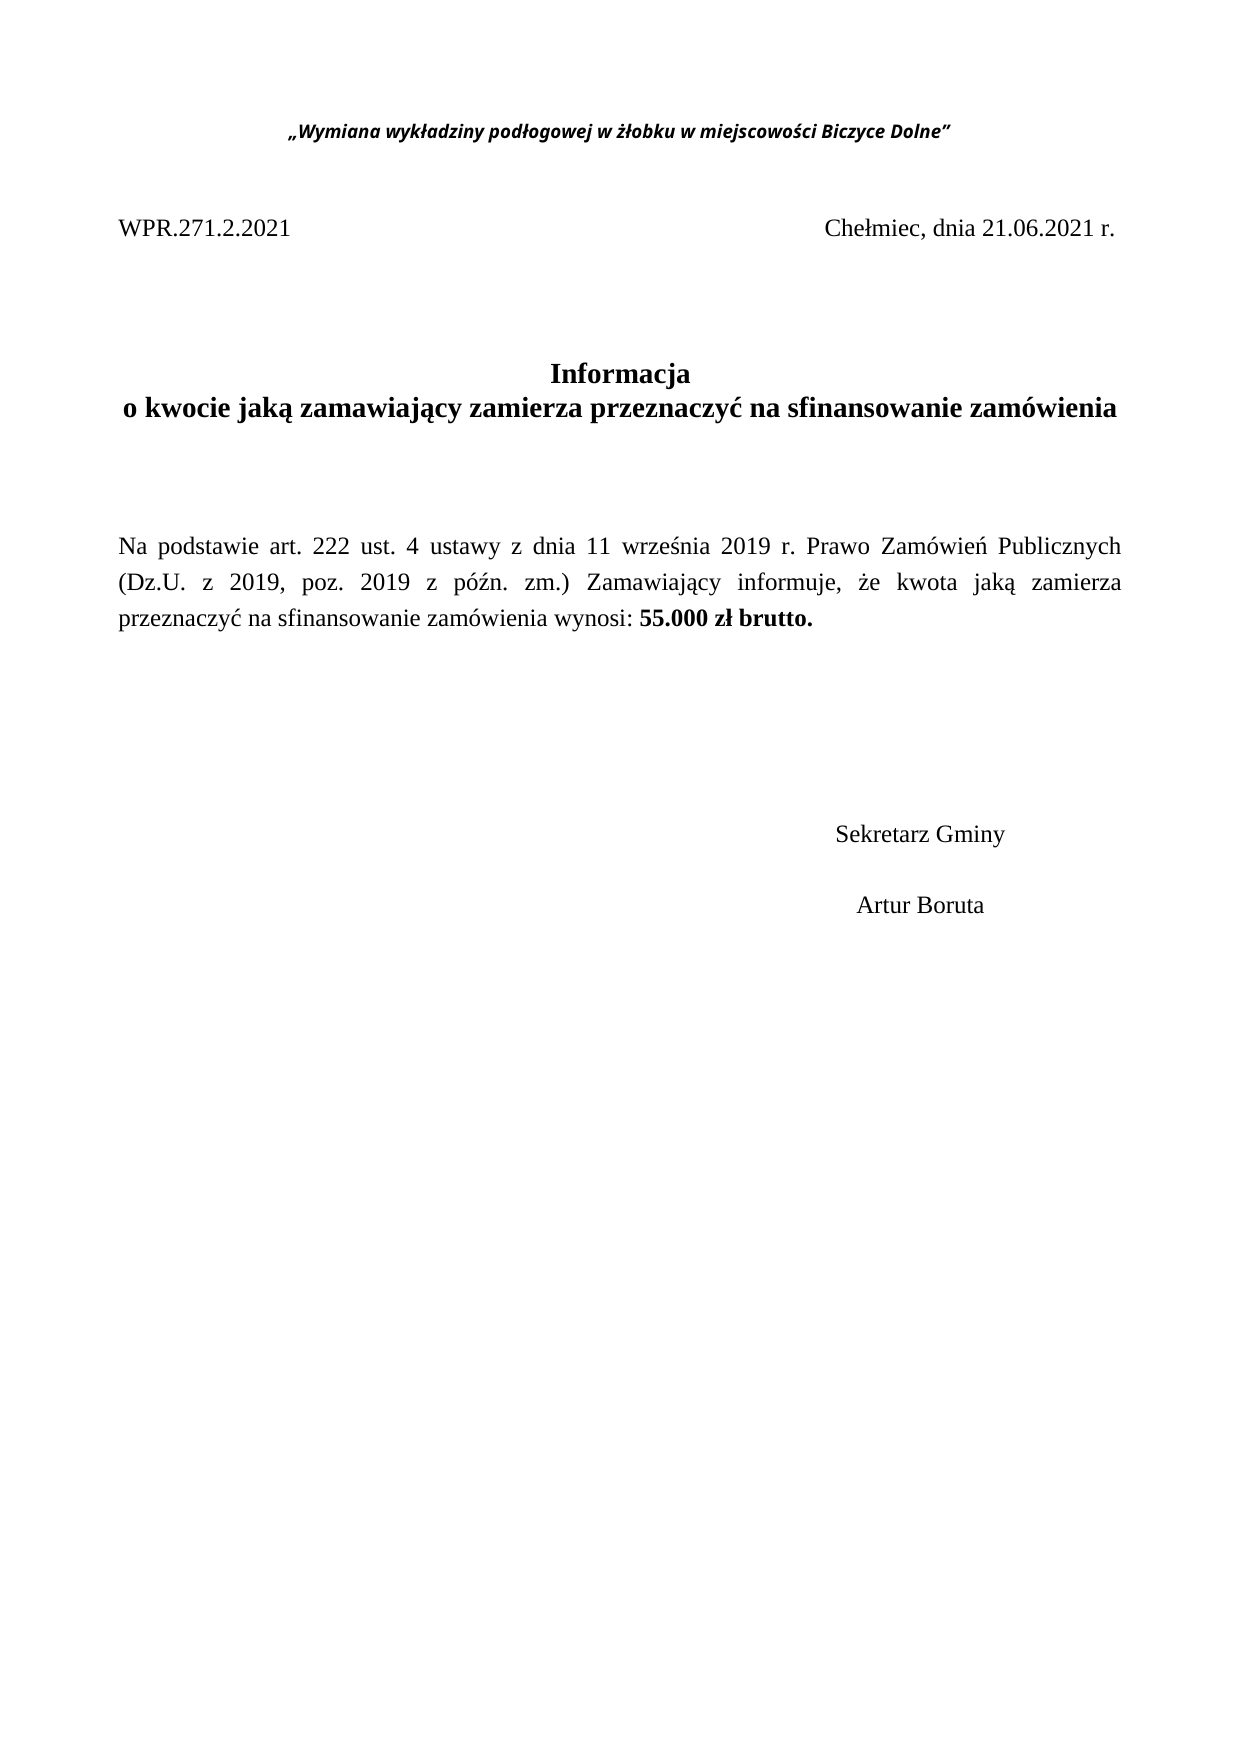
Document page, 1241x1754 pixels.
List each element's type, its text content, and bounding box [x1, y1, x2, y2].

text Artur Boruta [118, 891, 1122, 919]
text WPR.271.2.2021 Chełmiec, dnia 21.06.2021 r. [118, 213, 1122, 241]
text Sekretarz Gminy [118, 819, 1122, 847]
text Informacja [118, 356, 1122, 390]
text Na podstawie art. 222 ust. 4 ustawy z dnia 11 września 2019 r. Prawo Zamówień Publicznych (Dz.U. z 2019, poz. 2019 z późn. zm.) Zamawiający informuje, że kwota jaką zamierza przeznaczyć na sfinansowanie zamówienia wynosi: 55.000 zł brutto. [118, 531, 1122, 632]
text o kwocie jaką zamawiający zamierza przeznaczyć na sfinansowanie zamówienia [118, 390, 1122, 423]
